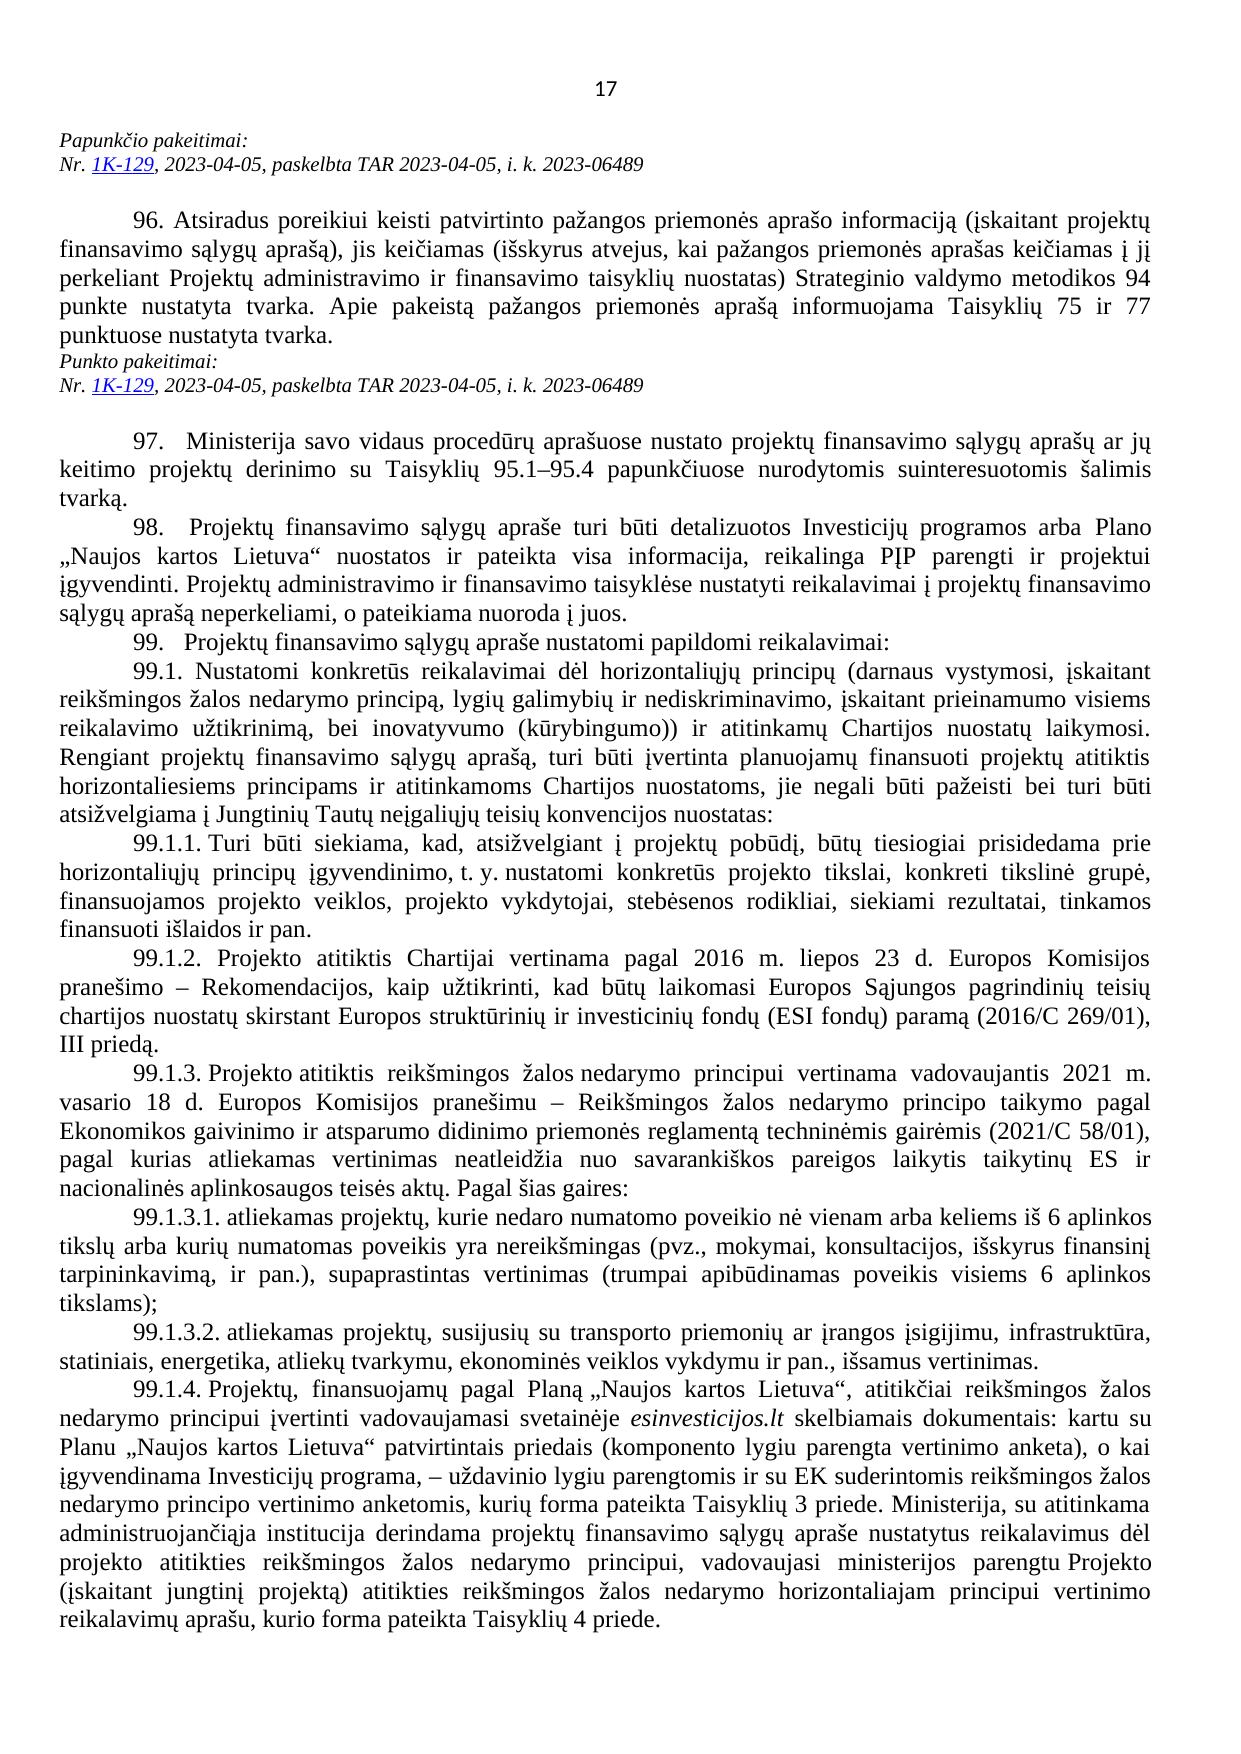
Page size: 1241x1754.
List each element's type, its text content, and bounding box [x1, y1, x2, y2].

text 99.1. Nustatomi konkretūs reikalavimai dėl horizontaliųjų principų (darnaus vystymosi, įskaitant reikšmingos žalos nedarymo principą, lygių galimybių ir nediskriminavimo, įskaitant prieinamumo visiems reikalavimo užtikrinimą, bei inovatyvumo (kūrybingumo)) ir atitinkamų Chartijos nuostatų laikymosi. Rengiant projektų finansavimo sąlygų aprašą, turi būti įvertinta planuojamų finansuoti projektų atitiktis horizontaliesiems principams ir atitinkamoms Chartijos nuostatoms, jie negali būti pažeisti bei turi būti atsižvelgiama į Jungtinių Tautų neįgaliųjų teisių konvencijos nuostatas: [59, 656, 1152, 828]
text 99.1.2. Projekto atitiktis Chartijai vertinama pagal 2016 m. liepos 23 d. Europos Komisijos pranešimo – Rekomendacijos, kaip užtikrinti, kad būtų laikomasi Europos Sąjungos pagrindinių teisių chartijos nuostatų skirstant Europos struktūrinių ir investicinių fondų (ESI fondų) paramą (2016/C 269/01), III priedą. [59, 943, 1152, 1058]
text Punkto pakeitimai: [59, 349, 1152, 373]
text 99.1.3.1. atliekamas projektų, kurie nedaro numatomo poveikio nė vienam arba keliems iš 6 aplinkos tikslų arba kurių numatomas poveikis yra nereikšmingas (pvz., mokymai, konsultacijos, išskyrus finansinį tarpininkavimą, ir pan.), supaprastintas vertinimas (trumpai apibūdinamas poveikis visiems 6 aplinkos tikslams); [59, 1202, 1152, 1317]
text Nr. 1K-129, 2023-04-05, paskelbta TAR 2023-04-05, i. k. 2023-06489 [59, 373, 1152, 397]
text 99.1.3.2. atliekamas projektų, susijusių su transporto priemonių ar įrangos įsigijimu, infrastruktūra, statiniais, energetika, atliekų tvarkymu, ekonominės veiklos vykdymu ir pan., išsamus vertinimas. [59, 1317, 1152, 1374]
text Nr. 1K-129, 2023-04-05, paskelbta TAR 2023-04-05, i. k. 2023-06489 [59, 152, 1152, 176]
text Papunkčio pakeitimai: [59, 128, 1152, 152]
text 99.1.3. Projekto atitiktis reikšmingos žalos nedarymo principui vertinama vadovaujantis 2021 m. vasario 18 d. Europos Komisijos pranešimu – Reikšmingos žalos nedarymo principo taikymo pagal Ekonomikos gaivinimo ir atsparumo didinimo priemonės reglamentą techninėmis gairėmis (2021/C 58/01), pagal kurias atliekamas vertinimas neatleidžia nuo savarankiškos pareigos laikytis taikytinų ES ir nacionalinės aplinkosaugos teisės aktų. Pagal šias gaires: [59, 1058, 1152, 1202]
text 98. Projektų finansavimo sąlygų apraše turi būti detalizuotos Investicijų programos arba Plano „Naujos kartos Lietuva“ nuostatos ir pateikta visa informacija, reikalinga PĮP parengti ir projektui įgyvendinti. Projektų administravimo ir finansavimo taisyklėse nustatyti reikalavimai į projektų finansavimo sąlygų aprašą neperkeliami, o pateikiama nuoroda į juos. [59, 512, 1152, 627]
text 99. Projektų finansavimo sąlygų apraše nustatomi papildomi reikalavimai: [59, 627, 1152, 656]
text 96. Atsiradus poreikiui keisti patvirtinto pažangos priemonės aprašo informaciją (įskaitant projektų finansavimo sąlygų aprašą), jis keičiamas (išskyrus atvejus, kai pažangos priemonės aprašas keičiamas į jį perkeliant Projektų administravimo ir finansavimo taisyklių nuostatas) Strateginio valdymo metodikos 94 punkte nustatyta tvarka. Apie pakeistą pažangos priemonės aprašą informuojama Taisyklių 75 ir 77 punktuose nustatyta tvarka. [59, 205, 1152, 349]
text 99.1.1. Turi būti siekiama, kad, atsižvelgiant į projektų pobūdį, būtų tiesiogiai prisidedama prie horizontaliųjų principų įgyvendinimo, t. y. nustatomi konkretūs projekto tikslai, konkreti tikslinė grupė, finansuojamos projekto veiklos, projekto vykdytojai, stebėsenos rodikliai, siekiami rezultatai, tinkamos finansuoti išlaidos ir pan. [59, 828, 1152, 943]
text 99.1.4. Projektų, finansuojamų pagal Planą „Naujos kartos Lietuva“, atitikčiai reikšmingos žalos nedarymo principui įvertinti vadovaujamasi svetainėje esinvesticijos.lt skelbiamais dokumentais: kartu su Planu „Naujos kartos Lietuva“ patvirtintais priedais (komponento lygiu parengta vertinimo anketa), o kai įgyvendinama Investicijų programa, – uždavinio lygiu parengtomis ir su EK suderintomis reikšmingos žalos nedarymo principo vertinimo anketomis, kurių forma pateikta Taisyklių 3 priede. Ministerija, su atitinkama administruojančiąja institucija derindama projektų finansavimo sąlygų apraše nustatytus reikalavimus dėl projekto atitikties reikšmingos žalos nedarymo principui, vadovaujasi ministerijos parengtu Projekto (įskaitant jungtinį projektą) atitikties reikšmingos žalos nedarymo horizontaliajam principui vertinimo reikalavimų aprašu, kurio forma pateikta Taisyklių 4 priede. [59, 1374, 1152, 1633]
text 97. Ministerija savo vidaus procedūrų aprašuose nustato projektų finansavimo sąlygų aprašų ar jų keitimo projektų derinimo su Taisyklių 95.1–95.4 papunkčiuose nurodytomis suinteresuotomis šalimis tvarką. [59, 426, 1152, 512]
